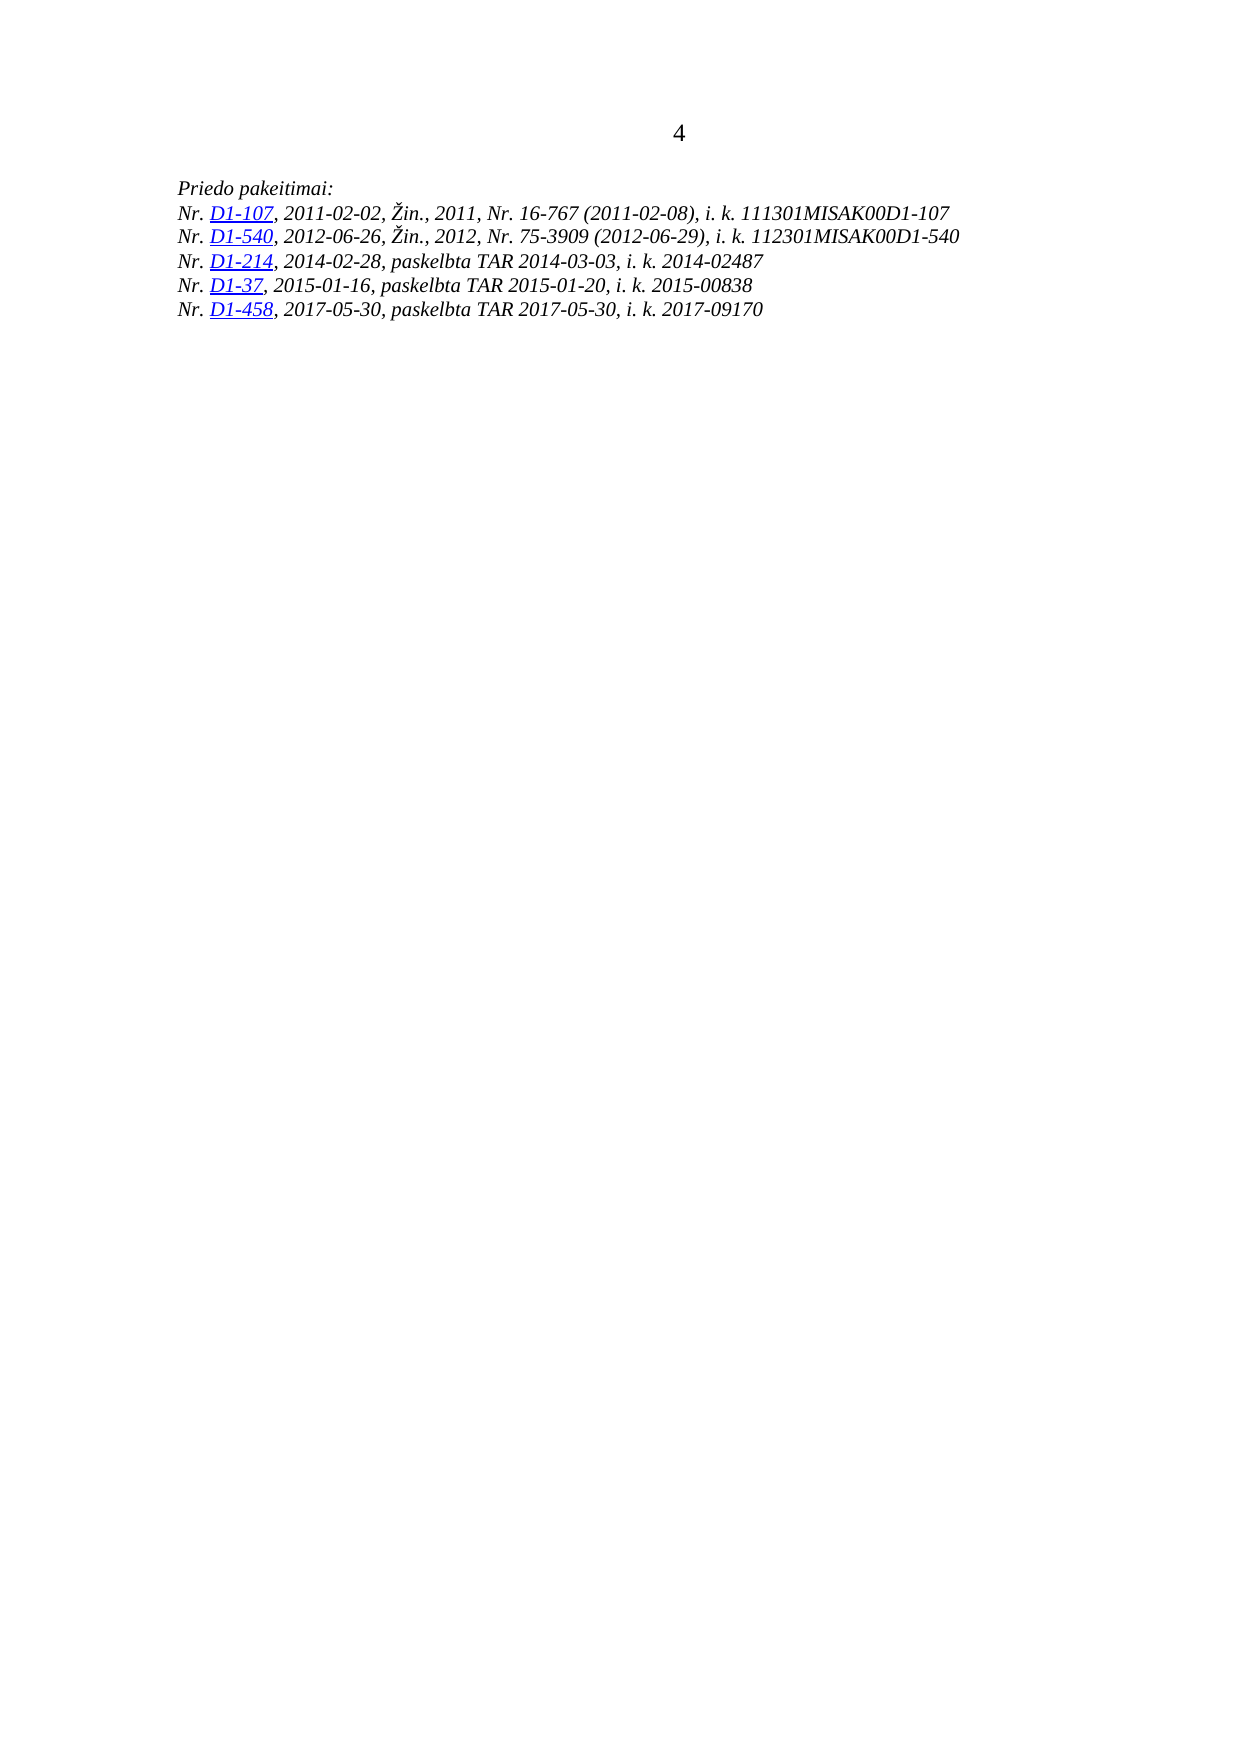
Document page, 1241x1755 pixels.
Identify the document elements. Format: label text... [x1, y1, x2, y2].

text Nr. D1-458, 2017-05-30, paskelbta TAR 2017-05-30, i. k. 2017-09170 [177, 297, 1181, 321]
text Nr. D1-107, 2011-02-02, Žin., 2011, Nr. 16-767 (2011-02-08), i. k. 111301MISAK00D1-107 [177, 200, 1181, 224]
text Nr. D1-37, 2015-01-16, paskelbta TAR 2015-01-20, i. k. 2015-00838 [177, 273, 1181, 297]
text Nr. D1-540, 2012-06-26, Žin., 2012, Nr. 75-3909 (2012-06-29), i. k. 112301MISAK00D1-540 [177, 224, 1181, 248]
text Priedo pakeitimai: [177, 176, 1181, 200]
text Nr. D1-214, 2014-02-28, paskelbta TAR 2014-03-03, i. k. 2014-02487 [177, 248, 1181, 273]
